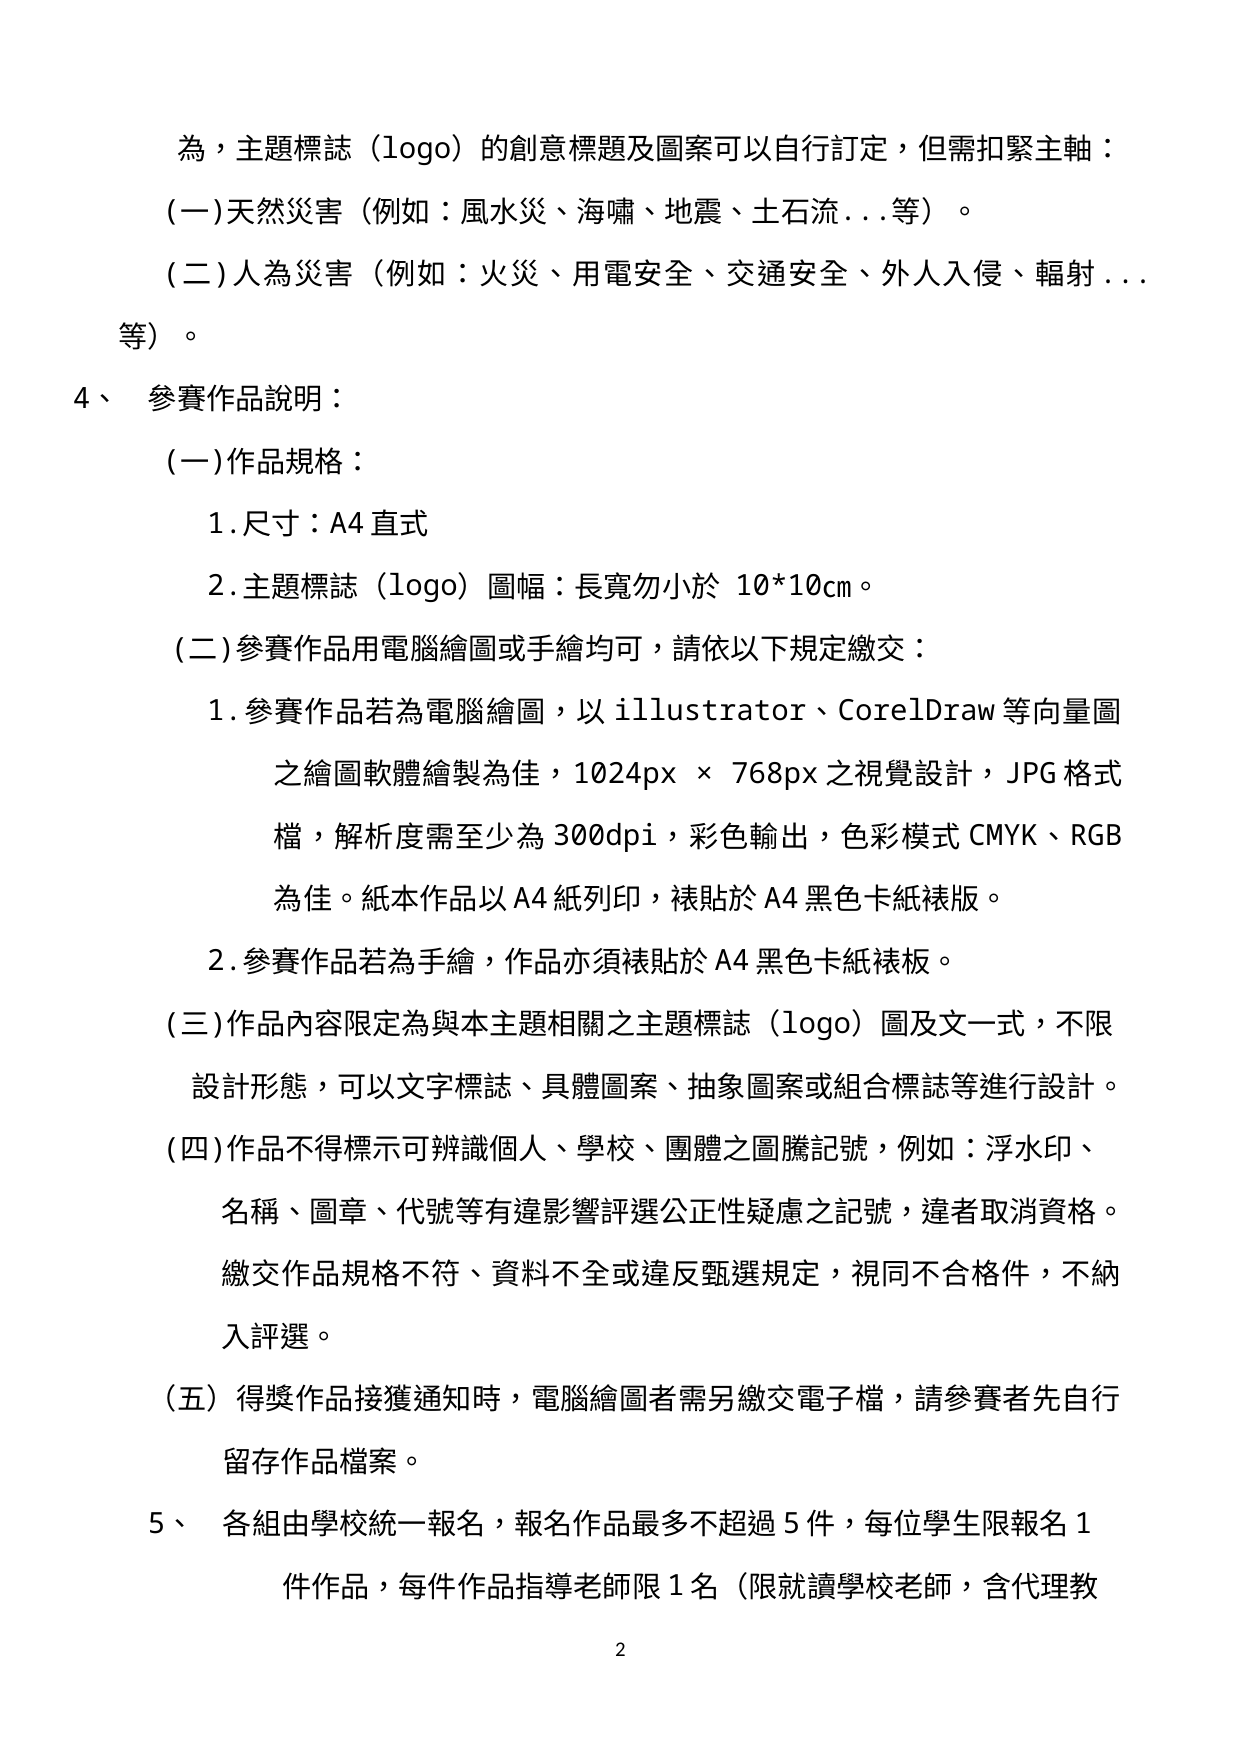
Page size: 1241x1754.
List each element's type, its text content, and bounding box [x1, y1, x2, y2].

text 繳交作品規格不符、資料不全或違反甄選規定，視同不合格件，不納入評選。 [221, 1230, 1122, 1355]
text 為，主題標誌（logo）的創意標題及圖案可以自行訂定，但需扣緊主軸： [177, 105, 1122, 168]
text （五）得獎作品接獲通知時，電腦繪圖者需另繳交電子檔，請參賽者先自行留存作品檔案。 [148, 1355, 1122, 1480]
text (一)作品規格： [118, 418, 1122, 480]
text 2.主題標誌（logo）圖幅：長寬勿小於 10*10㎝。 [207, 543, 1122, 605]
text 設計形態，可以文字標誌、具體圖案、抽象圖案或組合標誌等進行設計。 [118, 1043, 1122, 1105]
text 1.尺寸：A4直式 [207, 480, 1122, 543]
list 參賽作品若為電腦繪圖，以illustrator、CorelDraw等向量圖之繪圖軟體繪製為佳，1024px × 768px之視覺設計，JPG格式檔，解析度需至少為300dpi，彩色輸出，色彩模式CMYK、RGB為佳。紙本作品以A4紙列印，裱貼於A4黑色卡紙裱版。 [207, 668, 1122, 918]
text (二)參賽作品用電腦繪圖或手繪均可，請依以下規定繳交： [118, 605, 1122, 668]
text (三)作品內容限定為與本主題相關之主題標誌（logo）圖及文一式，不限 [118, 980, 1122, 1043]
text (四)作品不得標示可辨識個人、學校、團體之圖騰記號，例如：浮水印、 [118, 1105, 1122, 1168]
text (二)人為災害（例如：火災、用電安全、交通安全、外人入侵、輻射...等）。 [118, 230, 1152, 355]
list 參賽作品說明： [73, 355, 1122, 418]
text 名稱、圖章、代號等有違影響評選公正性疑慮之記號，違者取消資格。 [118, 1168, 1122, 1230]
text 2.參賽作品若為手繪，作品亦須裱貼於A4黑色卡紙裱板。 [207, 918, 1122, 980]
list 各組由學校統一報名，報名作品最多不超過5件，每位學生限報名1件作品，每件作品指導老師限1名（限就讀學校老師，含代理教 [148, 1480, 1122, 1605]
text (一)天然災害（例如：風水災、海嘯、地震、土石流...等）。 [118, 168, 1122, 230]
